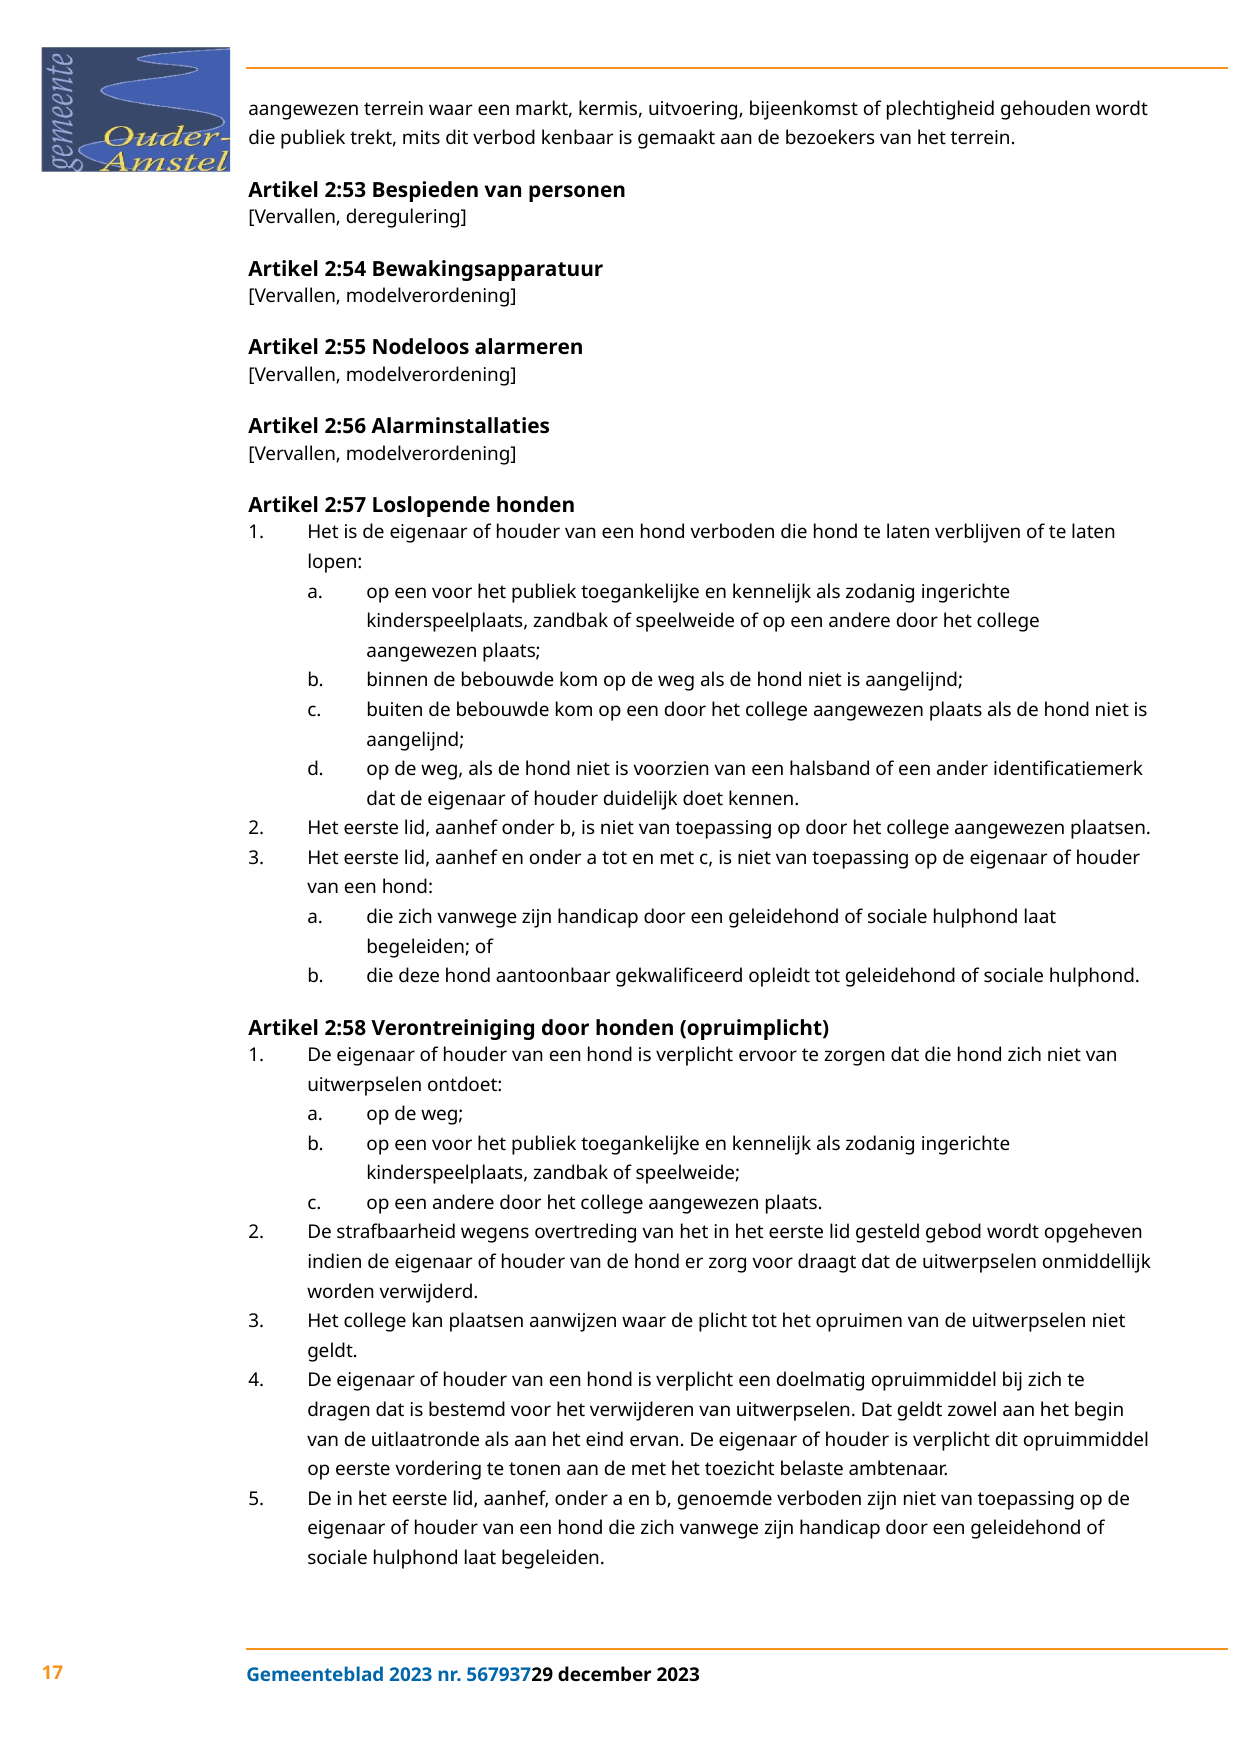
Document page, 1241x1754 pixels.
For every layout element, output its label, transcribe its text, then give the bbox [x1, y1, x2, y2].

list De strafbaarheid wegens overtreding van het in het eerste lid gesteld gebod wordt opgeheven indien de eigenaar of houder van de hond er zorg voor draagt dat de uitwerpselen onmiddellijk worden verwijderd. [248, 1219, 1152, 1304]
list binnen de bebouwde kom op de weg als de hond niet is aangelijnd; [307, 667, 1152, 692]
text [Vervallen, deregulering] [248, 203, 1152, 229]
list op de weg; [307, 1100, 1152, 1126]
text [Vervallen, modelverordening] [248, 361, 1152, 387]
picture [41, 47, 231, 172]
list buiten de bebouwde kom op een door het college aangewezen plaats als de hond niet is aangelijnd; [307, 696, 1152, 751]
text Artikel 2:57 Loslopende honden [248, 490, 1152, 519]
text Artikel 2:54 Bewakingsapparatuur [248, 254, 1152, 282]
list op een voor het publiek toegankelijke en kennelijk als zodanig ingerichte kinderspeelplaats, zandbak of speelweide of op een andere door het college aangewezen plaats; [307, 578, 1152, 663]
text Artikel 2:53 Bespieden van personen [248, 175, 1152, 203]
text [Vervallen, modelverordening] [248, 282, 1152, 308]
list Het is de eigenaar of houder van een hond verboden die hond te laten verblijven of te laten lopen: [248, 519, 1152, 574]
text aangewezen terrein waar een markt, kermis, uitvoering, bijeenkomst of plechtigheid gehouden wordt die publiek trekt, mits dit verbod kenbaar is gemaakt aan de bezoekers van het terrein. [248, 95, 1152, 150]
list die deze hond aantoonbaar gekwalificeerd opleidt tot geleidehond of sociale hulphond. [307, 962, 1152, 988]
list op de weg, als de hond niet is voorzien van een halsband of een ander identificatiemerk dat de eigenaar of houder duidelijk doet kennen. [307, 755, 1152, 811]
list op een voor het publiek toegankelijke en kennelijk als zodanig ingerichte kinderspeelplaats, zandbak of speelweide; [307, 1130, 1152, 1185]
list Het eerste lid, aanhef onder b, is niet van toepassing op door het college aangewezen plaatsen. [248, 814, 1152, 840]
list die zich vanwege zijn handicap door een geleidehond of sociale hulphond laat begeleiden; of [307, 903, 1152, 958]
list Het eerste lid, aanhef en onder a tot en met c, is niet van toepassing op de eigenaar of houder van een hond: [248, 844, 1152, 899]
list Het college kan plaatsen aanwijzen waar de plicht tot het opruimen van de uitwerpselen niet geldt. [248, 1307, 1152, 1363]
list De in het eerste lid, aanhef, onder a en b, genoemde verboden zijn niet van toepassing op de eigenaar of houder van een hond die zich vanwege zijn handicap door een geleidehond of sociale hulphond laat begeleiden. [248, 1485, 1152, 1570]
text Artikel 2:56 Alarminstallaties [248, 411, 1152, 440]
text [Vervallen, modelverordening] [248, 440, 1152, 466]
text Artikel 2:55 Nodeloos alarmeren [248, 332, 1152, 361]
text Artikel 2:58 Verontreiniging door honden (opruimplicht) [248, 1013, 1152, 1041]
list op een andere door het college aangewezen plaats. [307, 1189, 1152, 1215]
list De eigenaar of houder van een hond is verplicht ervoor te zorgen dat die hond zich niet van uitwerpselen ontdoet: [248, 1041, 1152, 1097]
list De eigenaar of houder van een hond is verplicht een doelmatig opruimmiddel bij zich te dragen dat is bestemd voor het verwijderen van uitwerpselen. Dat geldt zowel aan het begin van de uitlaatronde als aan het eind ervan. De eigenaar of houder is verplicht dit opruimmiddel op eerste vordering te tonen aan de met het toezicht belaste ambtenaar. [248, 1367, 1152, 1481]
